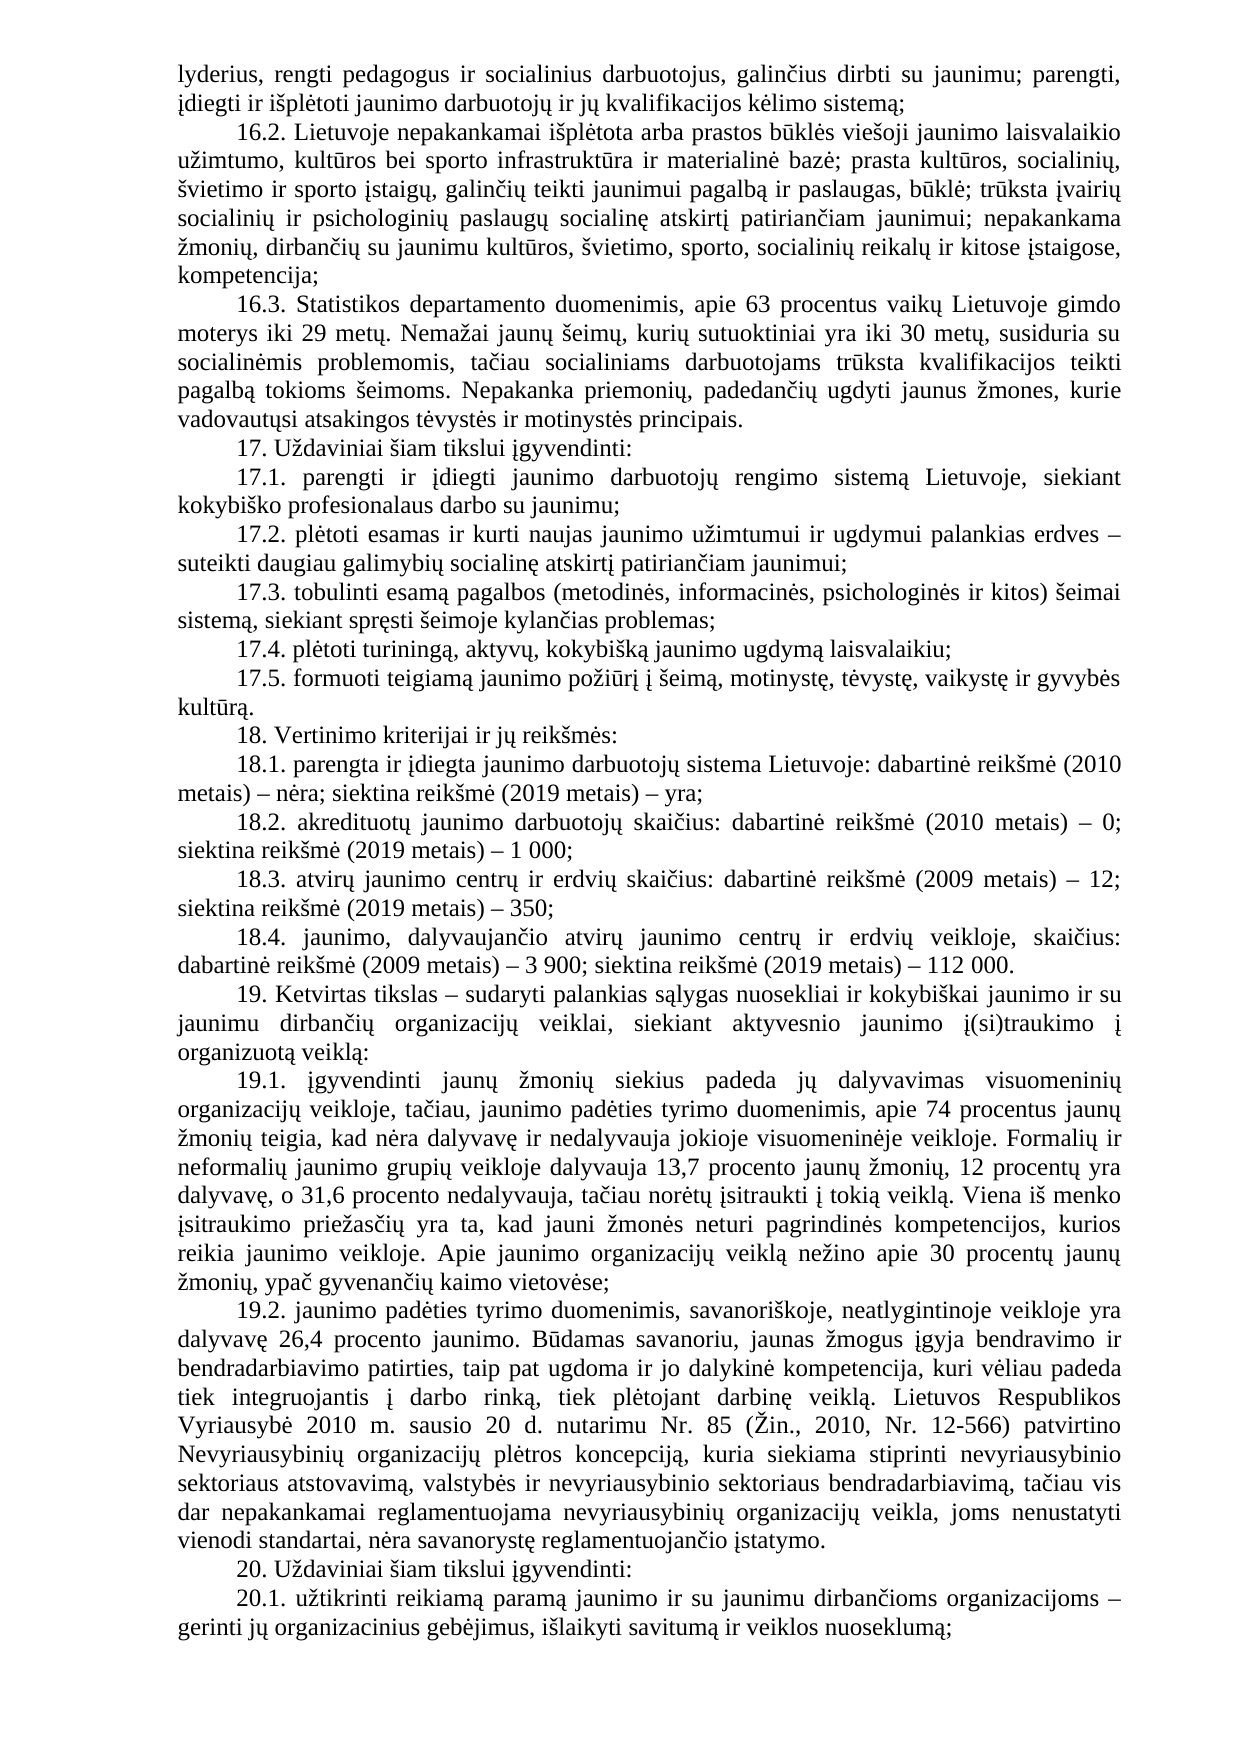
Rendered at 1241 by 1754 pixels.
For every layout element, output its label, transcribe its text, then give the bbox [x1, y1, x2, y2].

text 19.2. jaunimo padėties tyrimo duomenimis, savanoriškoje, neatlygintinoje veikloje yra dalyvavę 26,4 procento jaunimo. Būdamas savanoriu, jaunas žmogus įgyja bendravimo ir bendradarbiavimo patirties, taip pat ugdoma ir jo dalykinė kompetencija, kuri vėliau padeda tiek integruojantis į darbo rinką, tiek plėtojant darbinę veiklą. Lietuvos Respublikos Vyriausybė 2010 m. sausio 20 d. nutarimu Nr. 85 (Žin., 2010, Nr. 12-566) patvirtino Nevyriausybinių organizacijų plėtros koncepciją, kuria siekiama stiprinti nevyriausybinio sektoriaus atstovavimą, valstybės ir nevyriausybinio sektoriaus bendradarbiavimą, tačiau vis dar nepakankamai reglamentuojama nevyriausybinių organizacijų veikla, joms nenustatyti vienodi standartai, nėra savanorystę reglamentuojančio įstatymo. [177, 1295, 1122, 1554]
text 20.1. užtikrinti reikiamą paramą jaunimo ir su jaunimu dirbančioms organizacijoms – gerinti jų organizacinius gebėjimus, išlaikyti savitumą ir veiklos nuoseklumą; [177, 1583, 1122, 1640]
text 17.3. tobulinti esamą pagalbos (metodinės, informacinės, psichologinės ir kitos) šeimai sistemą, siekiant spręsti šeimoje kylančias problemas; [177, 577, 1122, 634]
text 17.5. formuoti teigiamą jaunimo požiūrį į šeimą, motinystę, tėvystę, vaikystę ir gyvybės kultūrą. [177, 663, 1122, 720]
text 19. Ketvirtas tikslas – sudaryti palankias sąlygas nuosekliai ir kokybiškai jaunimo ir su jaunimu dirbančių organizacijų veiklai, siekiant aktyvesnio jaunimo į(si)traukimo į organizuotą veiklą: [177, 979, 1122, 1065]
text 16.3. Statistikos departamento duomenimis, apie 63 procentus vaikų Lietuvoje gimdo moterys iki 29 metų. Nemažai jaunų šeimų, kurių sutuoktiniai yra iki 30 metų, susiduria su socialinėmis problemomis, tačiau socialiniams darbuotojams trūksta kvalifikacijos teikti pagalbą tokioms šeimoms. Nepakanka priemonių, padedančių ugdyti jaunus žmones, kurie vadovautųsi atsakingos tėvystės ir motinystės principais. [177, 289, 1122, 433]
text 20. Uždaviniai šiam tikslui įgyvendinti: [177, 1554, 1122, 1583]
text 18.3. atvirų jaunimo centrų ir erdvių skaičius: dabartinė reikšmė (2009 metais) – 12; siektina reikšmė (2019 metais) – 350; [177, 864, 1122, 922]
text 18.2. akredituotų jaunimo darbuotojų skaičius: dabartinė reikšmė (2010 metais) – 0; siektina reikšmė (2019 metais) – 1 000; [177, 807, 1122, 864]
text 17.1. parengti ir įdiegti jaunimo darbuotojų rengimo sistemą Lietuvoje, siekiant kokybiško profesionalaus darbo su jaunimu; [177, 462, 1122, 519]
text 18. Vertinimo kriterijai ir jų reikšmės: [177, 720, 1122, 749]
text 17. Uždaviniai šiam tikslui įgyvendinti: [177, 433, 1122, 462]
text 19.1. įgyvendinti jaunų žmonių siekius padeda jų dalyvavimas visuomeninių organizacijų veikloje, tačiau, jaunimo padėties tyrimo duomenimis, apie 74 procentus jaunų žmonių teigia, kad nėra dalyvavę ir nedalyvauja jokioje visuomeninėje veikloje. Formalių ir neformalių jaunimo grupių veikloje dalyvauja 13,7 procento jaunų žmonių, 12 procentų yra dalyvavę, o 31,6 procento nedalyvauja, tačiau norėtų įsitraukti į tokią veiklą. Viena iš menko įsitraukimo priežasčių yra ta, kad jauni žmonės neturi pagrindinės kompetencijos, kurios reikia jaunimo veikloje. Apie jaunimo organizacijų veiklą nežino apie 30 procentų jaunų žmonių, ypač gyvenančių kaimo vietovėse; [177, 1065, 1122, 1295]
text 18.4. jaunimo, dalyvaujančio atvirų jaunimo centrų ir erdvių veikloje, skaičius: dabartinė reikšmė (2009 metais) – 3 900; siektina reikšmė (2019 metais) – 112 000. [177, 922, 1122, 979]
text 17.4. plėtoti turiningą, aktyvų, kokybišką jaunimo ugdymą laisvalaikiu; [177, 634, 1122, 663]
text 17.2. plėtoti esamas ir kurti naujas jaunimo užimtumui ir ugdymui palankias erdves – suteikti daugiau galimybių socialinę atskirtį patiriančiam jaunimui; [177, 519, 1122, 577]
text 18.1. parengta ir įdiegta jaunimo darbuotojų sistema Lietuvoje: dabartinė reikšmė (2010 metais) – nėra; siektina reikšmė (2019 metais) – yra; [177, 749, 1122, 807]
text 16.2. Lietuvoje nepakankamai išplėtota arba prastos būklės viešoji jaunimo laisvalaikio užimtumo, kultūros bei sporto infrastruktūra ir materialinė bazė; prasta kultūros, socialinių, švietimo ir sporto įstaigų, galinčių teikti jaunimui pagalbą ir paslaugas, būklė; trūksta įvairių socialinių ir psichologinių paslaugų socialinę atskirtį patiriančiam jaunimui; nepakankama žmonių, dirbančių su jaunimu kultūros, švietimo, sporto, socialinių reikalų ir kitose įstaigose, kompetencija; [177, 117, 1122, 289]
text lyderius, rengti pedagogus ir socialinius darbuotojus, galinčius dirbti su jaunimu; parengti, įdiegti ir išplėtoti jaunimo darbuotojų ir jų kvalifikacijos kėlimo sistemą; [177, 59, 1122, 117]
